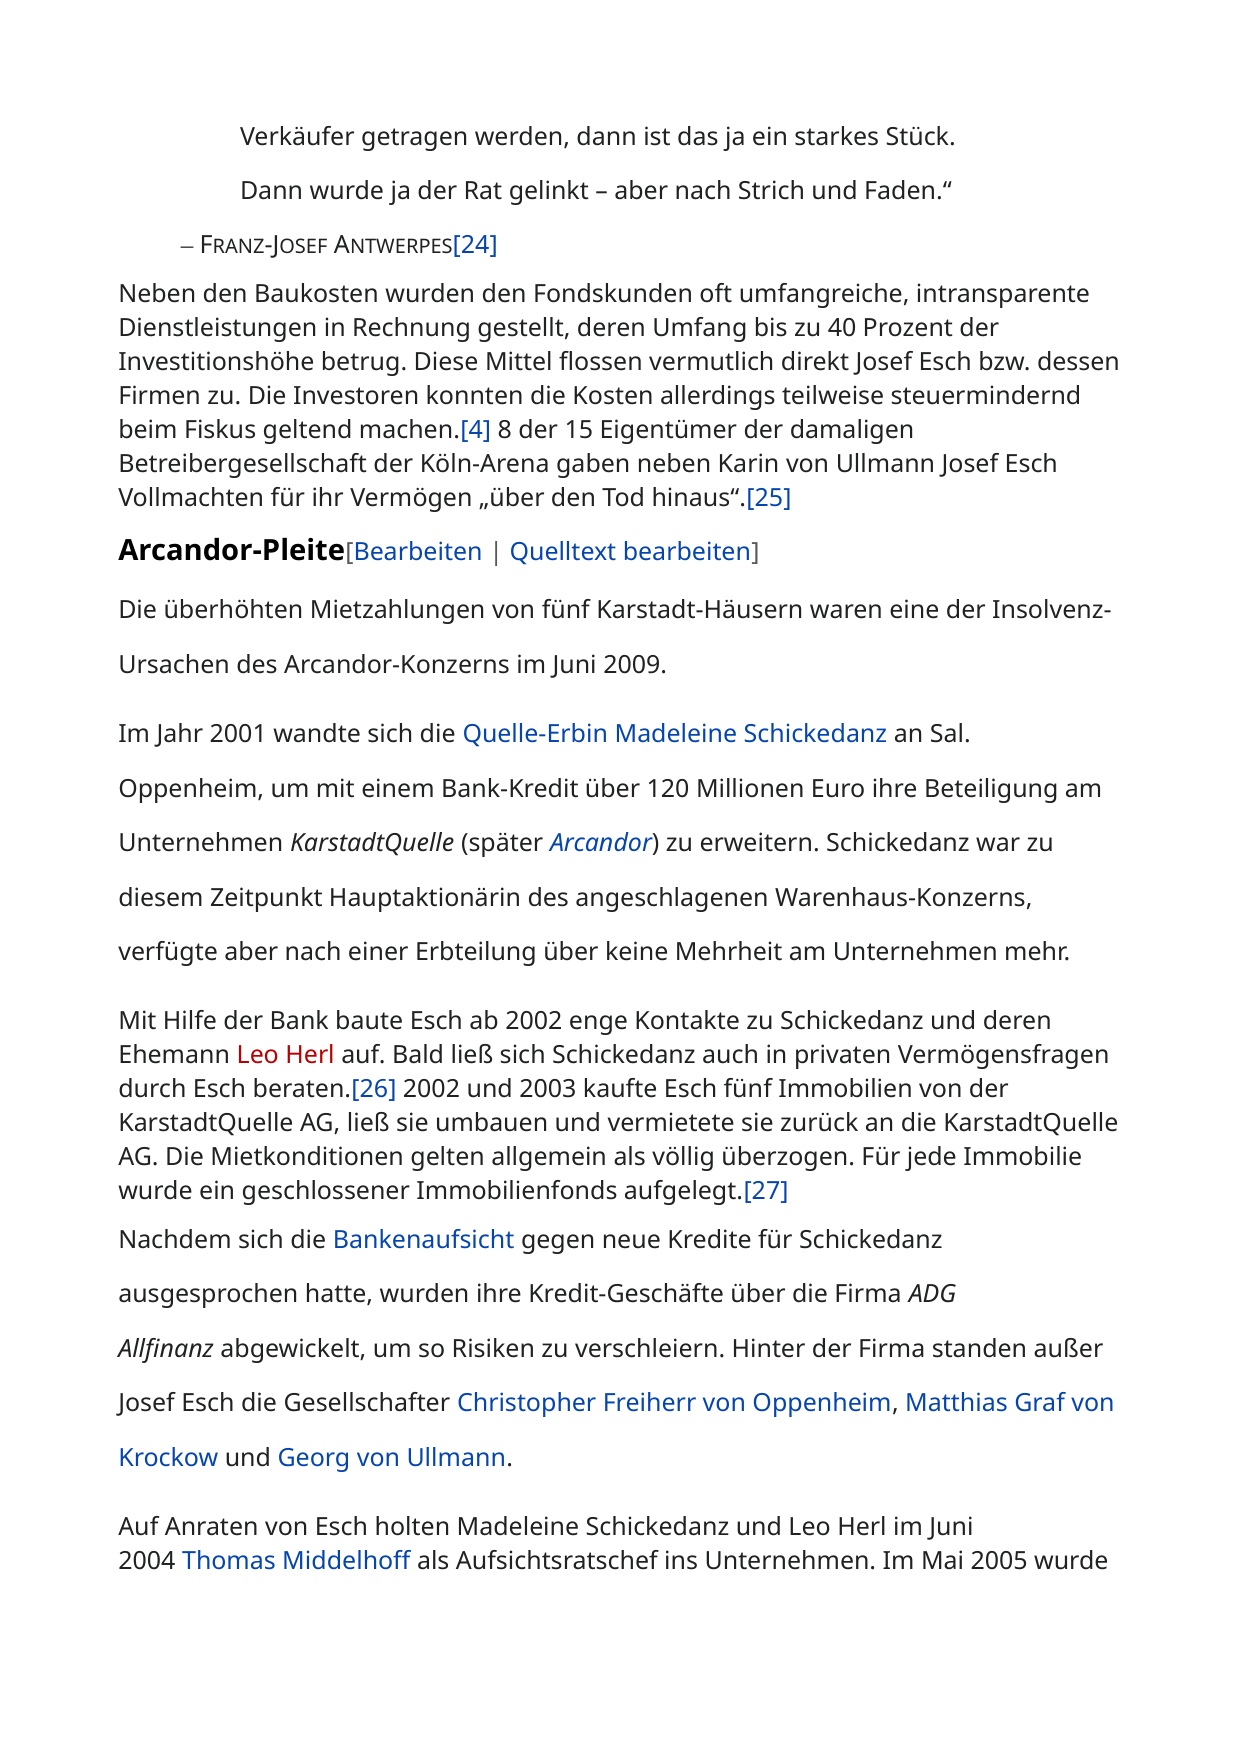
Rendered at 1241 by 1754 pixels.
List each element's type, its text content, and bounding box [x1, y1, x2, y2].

text Im Jahr 2001 wandte sich die Quelle-Erbin Madeleine Schickedanz an Sal. Oppenheim, um mit einem Bank-Kredit über 120 Millionen Euro ihre Beteiligung am Unternehmen KarstadtQuelle (später Arcandor) zu erweitern. Schickedanz war zu diesem Zeitpunkt Hauptaktionärin des angeschlagenen Warenhaus-Konzerns, verfügte aber nach einer Erbteilung über keine Mehrheit am Unternehmen mehr. [118, 716, 1122, 968]
text Mit Hilfe der Bank baute Esch ab 2002 enge Kontakte zu Schickedanz und deren Ehemann Leo Herl auf. Bald ließ sich Schickedanz auch in privaten Vermögensfragen durch Esch beraten.[26] 2002 und 2003 kaufte Esch fünf Immobilien von der KarstadtQuelle AG, ließ sie umbauen und vermietete sie zurück an die KarstadtQuelle AG. Die Mietkonditionen gelten allgemein als völlig überzogen. Für jede Immobilie wurde ein geschlossener Immobilienfonds aufgelegt.[27] [118, 1003, 1122, 1207]
text Verkäufer getragen werden, dann ist das ja ein starkes Stück. Dann wurde ja der Rat gelinkt – aber nach Strich und Faden.“ [240, 118, 1001, 207]
text Nachdem sich die Bankenaufsicht gegen neue Kredite für Schickedanz ausgesprochen hatte, wurden ihre Kredit-Geschäfte über die Firma ADG Allfinanz abgewickelt, um so Risiken zu verschleiern. Hinter der Firma standen außer Josef Esch die Gesellschafter Christopher Freiherr von Oppenheim, Matthias Graf von Krockow und Georg von Ullmann. [118, 1222, 1122, 1474]
text Die überhöhten Mietzahlungen von fünf Karstadt-Häusern waren eine der Insolvenz-Ursachen des Arcandor-Konzerns im Juni 2009. [118, 592, 1122, 681]
subtitle Arcandor-Pleite[Bearbeiten | Quelltext bearbeiten] [118, 529, 1122, 568]
text Neben den Baukosten wurden den Fondskunden oft umfangreiche, intransparente Dienstleistungen in Rechnung gestellt, deren Umfang bis zu 40 Prozent der Investitionshöhe betrug. Diese Mittel flossen vermutlich direkt Josef Esch bzw. dessen Firmen zu. Die Investoren konnten die Kosten allerdings teilweise steuermindernd beim Fiskus geltend machen.[4] 8 der 15 Eigentümer der damaligen Betreibergesellschaft der Köln-Arena gaben neben Karin von Ullmann Josef Esch Vollmachten für ihr Vermögen „über den Tod hinaus“.[25] [118, 276, 1122, 514]
text – Franz-Josef Antwerpes[24] [181, 227, 1059, 261]
text Auf Anraten von Esch holten Madeleine Schickedanz und Leo Herl im Juni 2004 Thomas Middelhoff als Aufsichtsratschef ins Unternehmen. Im Mai 2005 wurde [118, 1509, 1122, 1577]
